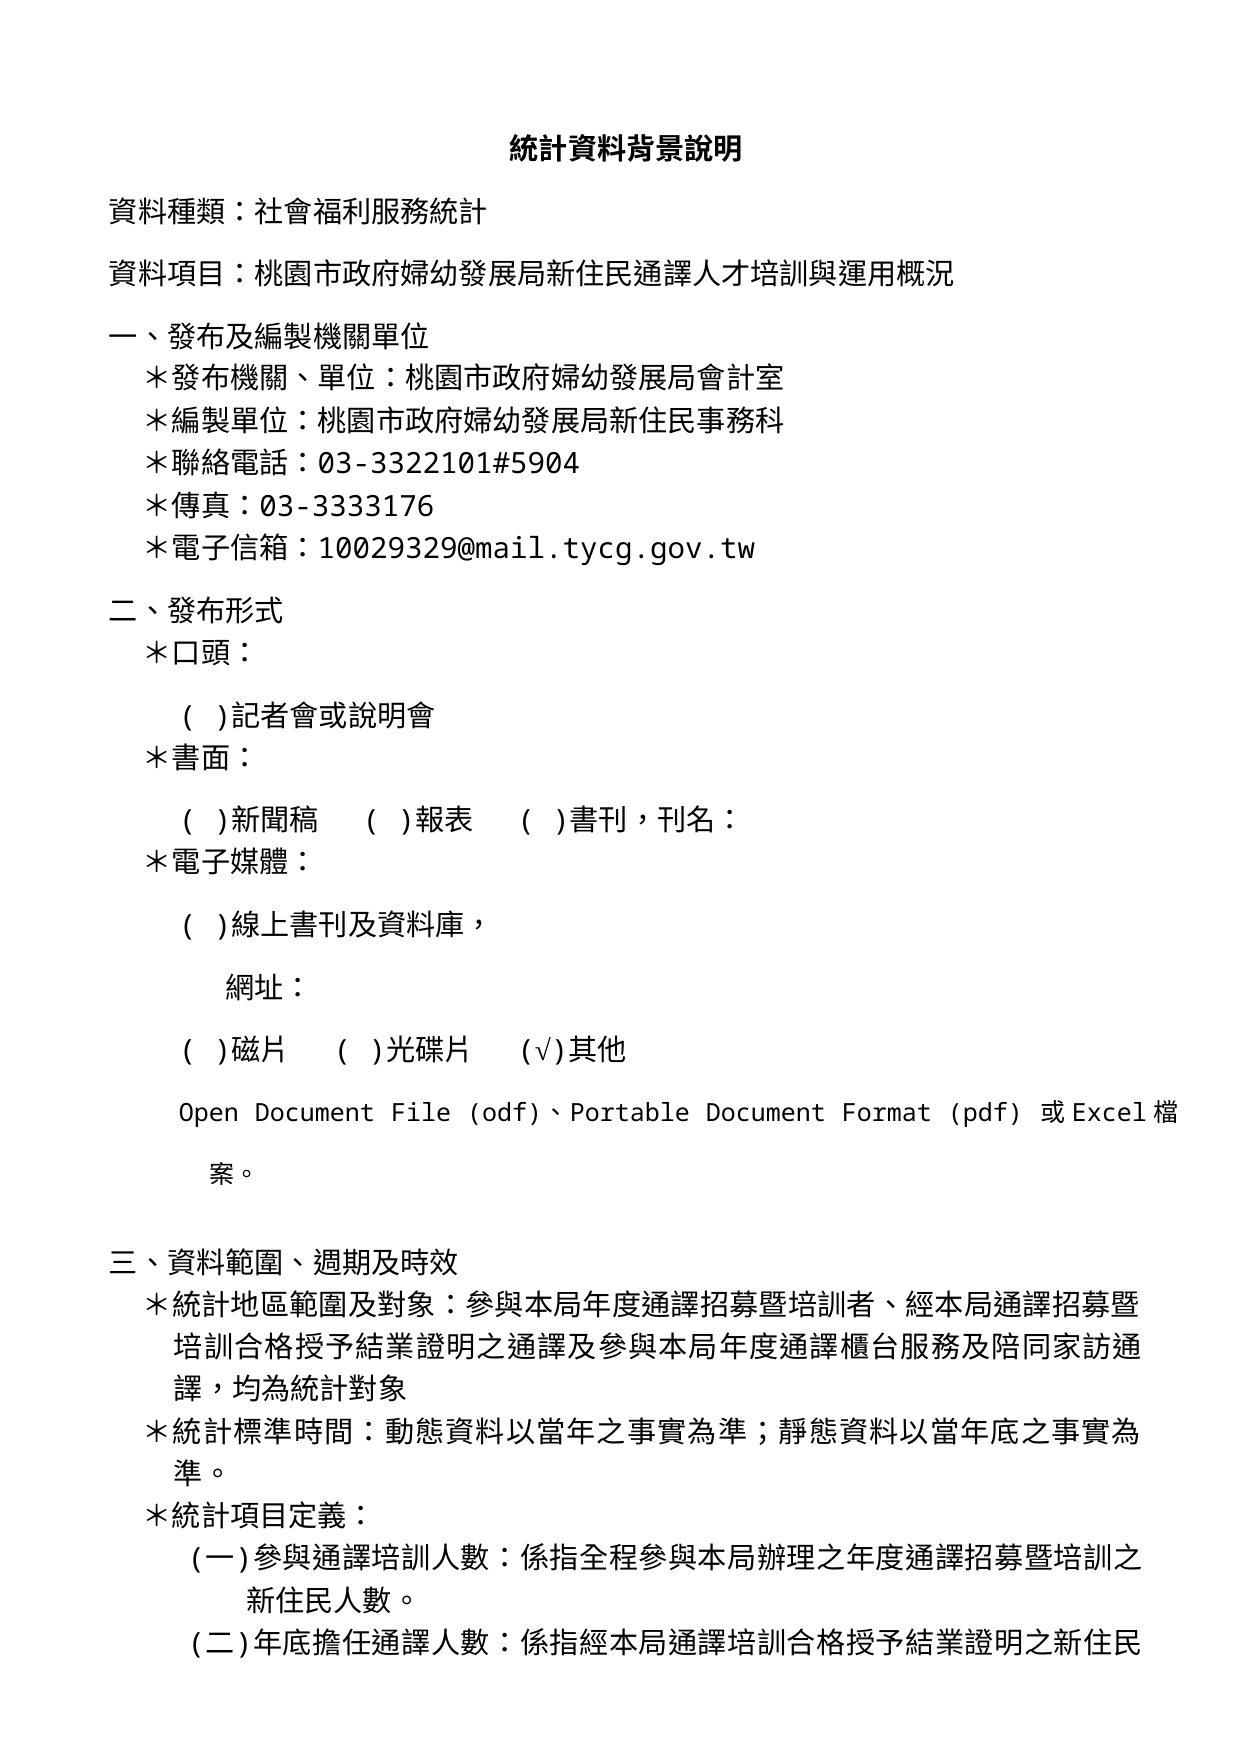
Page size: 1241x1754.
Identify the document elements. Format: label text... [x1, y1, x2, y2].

table_header 統計資料背景說明 資料種類：社會福利服務統計 資料項目：桃園市政府婦幼發展局新住民通譯人才培訓與運用概況 一、發布及編製機關單位 ＊發布機關、單位：桃園市政府婦幼發展局會計室 ＊編製單位：桃園市政府婦幼發展局新住民事務科 ＊聯絡電話：03-3322101#5904 ＊傳真：03-3333176 ＊電子信箱：10029329@mail.tycg.gov.tw 二、發布形式 ＊口頭： ( )記者會或說明會 ＊書面： ( )新聞稿 ( )報表 ( )書刊，刊名： ＊電子媒體： ( )線上書刊及資料庫， 網址： ( )磁片 ( )光碟片 (√)其他 Open Document File (odf)、Portable Document Format (pdf) 或Excel檔案。 三、資料範圍、週期及時效 ＊統計地區範圍及對象：參與本局年度通譯招募暨培訓者、經本局通譯招募暨培訓合格授予結業證明之通譯及參與本局年度通譯櫃台服務及陪同家訪通譯，均為統計對象 ＊統計標準時間：動態資料以當年之事實為準；靜態資料以當年底之事實為準。 ＊統計項目定義： (一)參與通譯培訓人數：係指全程參與本局辦理之年度通譯招募暨培訓之新住民人數。 (二)年底擔任通譯人數：係指經本局通譯培訓合格授予結業證明之新住民通譯人數。 (三)參與通譯櫃台服務及陪同家訪通譯：係指參與本局年度通譯櫃台服務及依社工家訪需求陪同家訪新住民通譯之人員數及時數。 ＊統計單位：人、時數。 ＊統計分類：縱向項目依「參與通譯培訓」、「擔任通譯」及「參與通譯櫃台服務及陪同家訪通譯」，橫向項目依「性別」及「語言別」分。 ＊發布週期(指資料編製或產生之頻率，如月、季、年等)：年。 ＊時效(指統計標準時間至資料發布時間之間隔時間)：2個月。 ＊資料變革：無。 四、公開資料發布訊息 ＊預告發布日期(含預告方式及週期)：每年終了後2個月(遇假日順延)以報表、網際網路發布。 ＊同步發送單位(說明資料發布時同步發送之單位或可同步查得該資料之網址)：桃園市政府主計處。 五、資料品質 ＊統計指標編製方法與資料來源說明：由本局新住民事務科依據本局通譯培訓課程成果、通譯名冊及服務統計資料統計彙編。 ＊統計資料交叉查核及確保資料合理性之機制(說明各項資料之相互關係及不同資料來源之相關統計差異性)：合計項等於各分類項之和。 六、須注意及預定改變之事項(說明預定修正之資料、定義、統計方法等及其修正原因)：無。 七、其他事項：無。 [98, 105, 1155, 1662]
